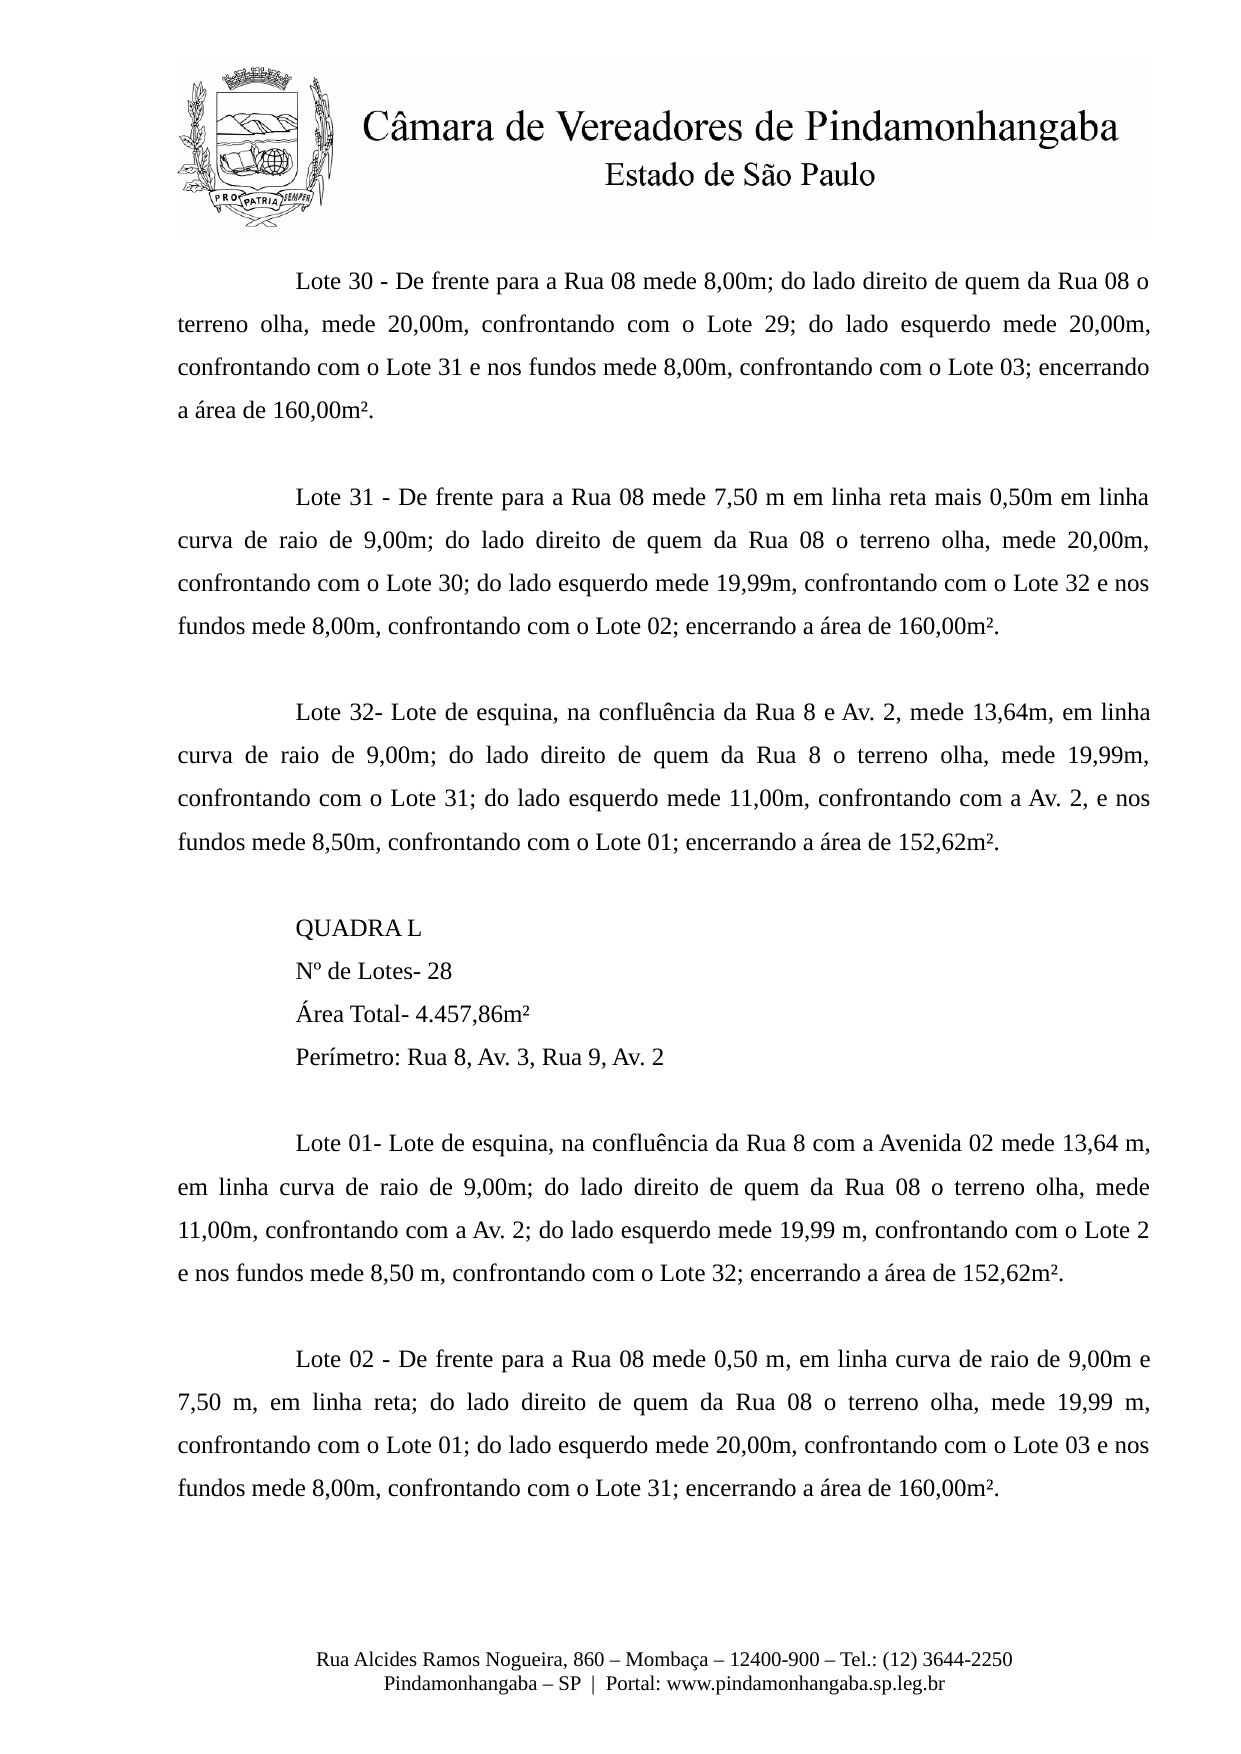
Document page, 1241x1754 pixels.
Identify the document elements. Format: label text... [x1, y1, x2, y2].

text Lote 01- Lote de esquina, na confluência da Rua 8 com a Avenida 02 mede 13,64 m, em linha curva de raio de 9,00m; do lado direito de quem da Rua 08 o terreno olha, mede 11,00m, confrontando com a Av. 2; do lado esquerdo mede 19,99 m, confrontando com o Lote 2 e nos fundos mede 8,50 m, confrontando com o Lote 32; encerrando a área de 152,62m². [177, 1128, 1152, 1287]
text QUADRA L [177, 913, 1152, 942]
text Lote 32- Lote de esquina, na confluência da Rua 8 e Av. 2, mede 13,64m, em linha curva de raio de 9,00m; do lado direito de quem da Rua 8 o terreno olha, mede 19,99m, confrontando com o Lote 31; do lado esquerdo mede 11,00m, confrontando com a Av. 2, e nos fundos mede 8,50m, confrontando com o Lote 01; encerrando a área de 152,62m². [177, 697, 1152, 855]
text Lote 31 - De frente para a Rua 08 mede 7,50 m em linha reta mais 0,50m em linha curva de raio de 9,00m; do lado direito de quem da Rua 08 o terreno olha, mede 20,00m, confrontando com o Lote 30; do lado esquerdo mede 19,99m, confrontando com o Lote 32 e nos fundos mede 8,00m, confrontando com o Lote 02; encerrando a área de 160,00m². [177, 482, 1152, 640]
text Nº de Lotes- 28 [177, 956, 1152, 985]
text Perímetro: Rua 8, Av. 3, Rua 9, Av. 2 [177, 1042, 1152, 1071]
text Área Total- 4.457,86m² [177, 999, 1152, 1028]
text Lote 02 - De frente para a Rua 08 mede 0,50 m, em linha curva de raio de 9,00m e 7,50 m, em linha reta; do lado direito de quem da Rua 08 o terreno olha, mede 19,99 m, confrontando com o Lote 01; do lado esquerdo mede 20,00m, confrontando com o Lote 03 e nos fundos mede 8,00m, confrontando com o Lote 31; encerrando a área de 160,00m². [177, 1344, 1152, 1502]
picture [177, 59, 1152, 236]
text Lote 30 - De frente para a Rua 08 mede 8,00m; do lado direito de quem da Rua 08 o terreno olha, mede 20,00m, confrontando com o Lote 29; do lado esquerdo mede 20,00m, confrontando com o Lote 31 e nos fundos mede 8,00m, confrontando com o Lote 03; encerrando a área de 160,00m². [177, 266, 1152, 424]
